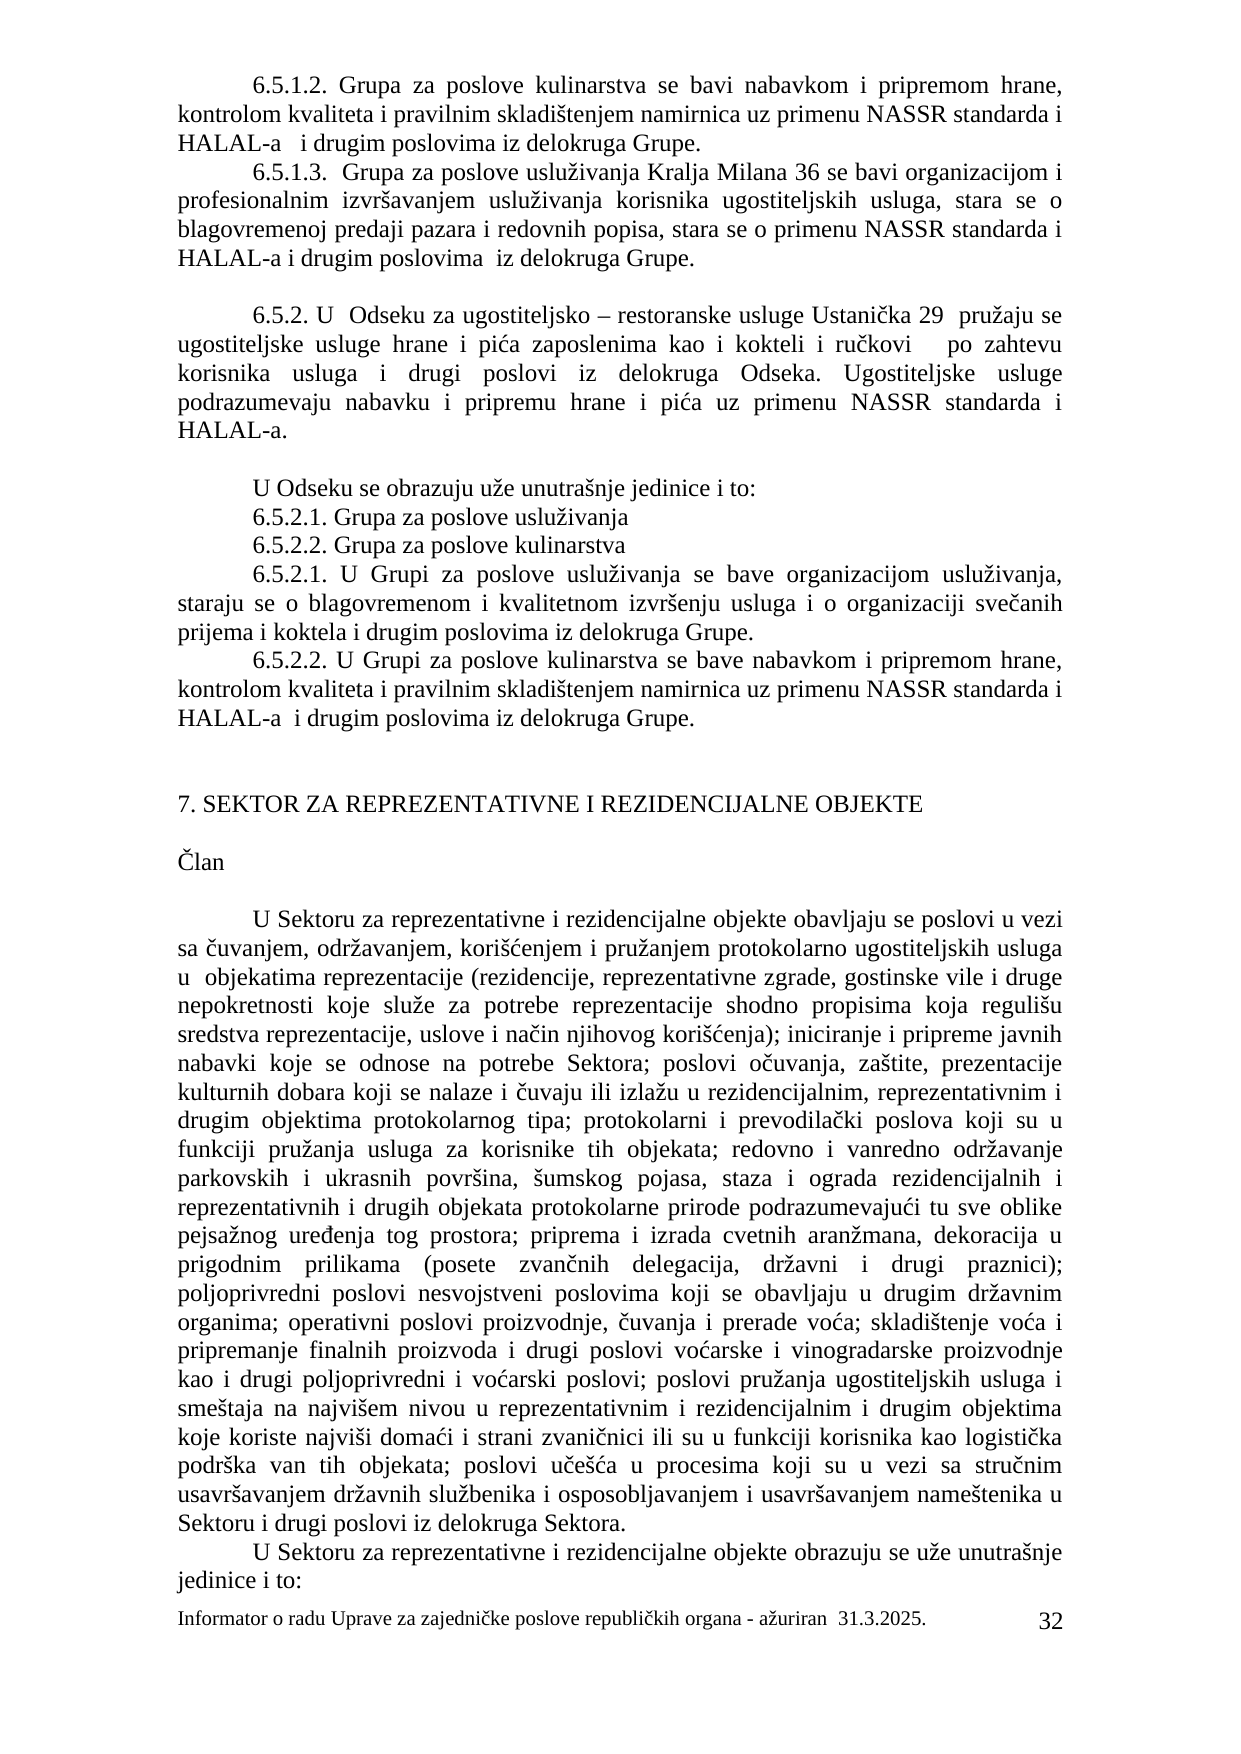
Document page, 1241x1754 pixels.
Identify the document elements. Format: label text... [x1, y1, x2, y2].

subtitle 6.5.2.1. U Grupi za poslove usluživanja se bave organizacijom usluživanja, staraju se o blagovremenom i kvalitetnom izvršenju usluga i o organizaciji svečanih prijema i koktela i drugim poslovima iz delokruga Grupe. [177, 559, 1063, 645]
subtitle U Sektoru za reprezentativne i rezidencijalne objekte obrazuju se uže unutrašnje jedinice i to: [177, 1537, 1063, 1594]
subtitle U Sektoru za reprezentativne i rezidencijalne objekte obavljaju se poslovi u vezi sa čuvanjem, održavanjem, korišćenjem i pružanjem protokolarno ugostiteljskih usluga u objekatima reprezentacije (rezidencije, reprezentativne zgrade, gostinske vile i druge nepokretnosti koje služe za potrebe reprezentacije shodno propisima koja regulišu sredstva reprezentacije, uslove i način njihovog korišćenja); iniciranje i pripreme javnih nabavki koje se odnose na potrebe Sektora; poslovi očuvanja, zaštite, prezentacije kulturnih dobara koji se nalaze i čuvaju ili izlažu u rezidencijalnim, reprezentativnim i drugim objektima protokolarnog tipa; protokolarni i prevodilački poslova koji su u funkciji pružanja usluga za korisnike tih objekata; redovno i vanredno održavanje parkovskih i ukrasnih površina, šumskog pojasa, staza i ograda rezidencijalnih i reprezentativnih i drugih objekata protokolarne prirode podrazumevajući tu sve oblike pejsažnog uređenja tog prostora; priprema i izrada cvetnih aranžmana, dekoracija u prigodnim prilikama (posete zvančnih delegacija, državni i drugi praznici); poljoprivredni poslovi nesvojstveni poslovima koji se obavljaju u drugim državnim organima; operativni poslovi proizvodnje, čuvanja i prerade voća; skladištenje voća i pripremanje finalnih proizvoda i drugi poslovi voćarske i vinogradarske proizvodnje kao i drugi poljoprivredni i voćarski poslovi; poslovi pružanja ugostiteljskih usluga i smeštaja na najvišem nivou u reprezentativnim i rezidencijalnim i drugim objektima koje koriste najviši domaći i strani zvaničnici ili su u funkciji korisnika kao logistička podrška van tih objekata; poslovi učešća u procesima koji su u vezi sa stručnim usavršavanjem državnih službenika i osposobljavanjem i usavršavanjem nameštenika u Sektoru i drugi poslovi iz delokruga Sektora. [177, 904, 1063, 1537]
subtitle 7. SEKTOR ZA REPREZENTATIVNE I REZIDENCIJALNE OBJEKTE [177, 789, 1063, 818]
subtitle 6.5.2.2. U Grupi za poslove kulinarstva se bave nabavkom i pripremom hrane, kontrolom kvaliteta i pravilnim skladištenjem namirnica uz primenu NASSR standarda i HALAL-a i drugim poslovima iz delokruga Grupe. [177, 645, 1063, 732]
subtitle 6.5.1.3. Grupa za poslove usluživanja Kralja Milana 36 se bavi organizacijom i profesionalnim izvršavanjem usluživanja korisnika ugostiteljskih usluga, stara se o blagovremenoj predaji pazara i redovnih popisa, stara se o primenu NASSR standarda i HALAL-a i drugim poslovima iz delokruga Grupe. [177, 157, 1063, 272]
subtitle Član [177, 847, 1063, 875]
subtitle 6.5.2.1. Grupa za poslove usluživanja [177, 502, 1063, 530]
subtitle 6.5.1.2. Grupa za poslove kulinarstva se bavi nabavkom i pripremom hrane, kontrolom kvaliteta i pravilnim skladištenjem namirnica uz primenu NASSR standarda i HALAL-a i drugim poslovima iz delokruga Grupe. [177, 70, 1063, 157]
subtitle 6.5.2. U Odseku za ugostiteljsko – restoranske usluge Ustanička 29 pružaju se ugostiteljske usluge hrane i pića zaposlenima kao i kokteli i ručkovi po zahtevu korisnika usluga i drugi poslovi iz delokruga Odseka. Ugostiteljske usluge podrazumevaju nabavku i pripremu hrane i pića uz primenu NASSR standarda i HALAL-a. [177, 300, 1063, 444]
subtitle 6.5.2.2. Grupa za poslove kulinarstva [177, 530, 1063, 559]
subtitle U Odseku se obrazuju uže unutrašnje jedinice i to: [177, 473, 1063, 502]
